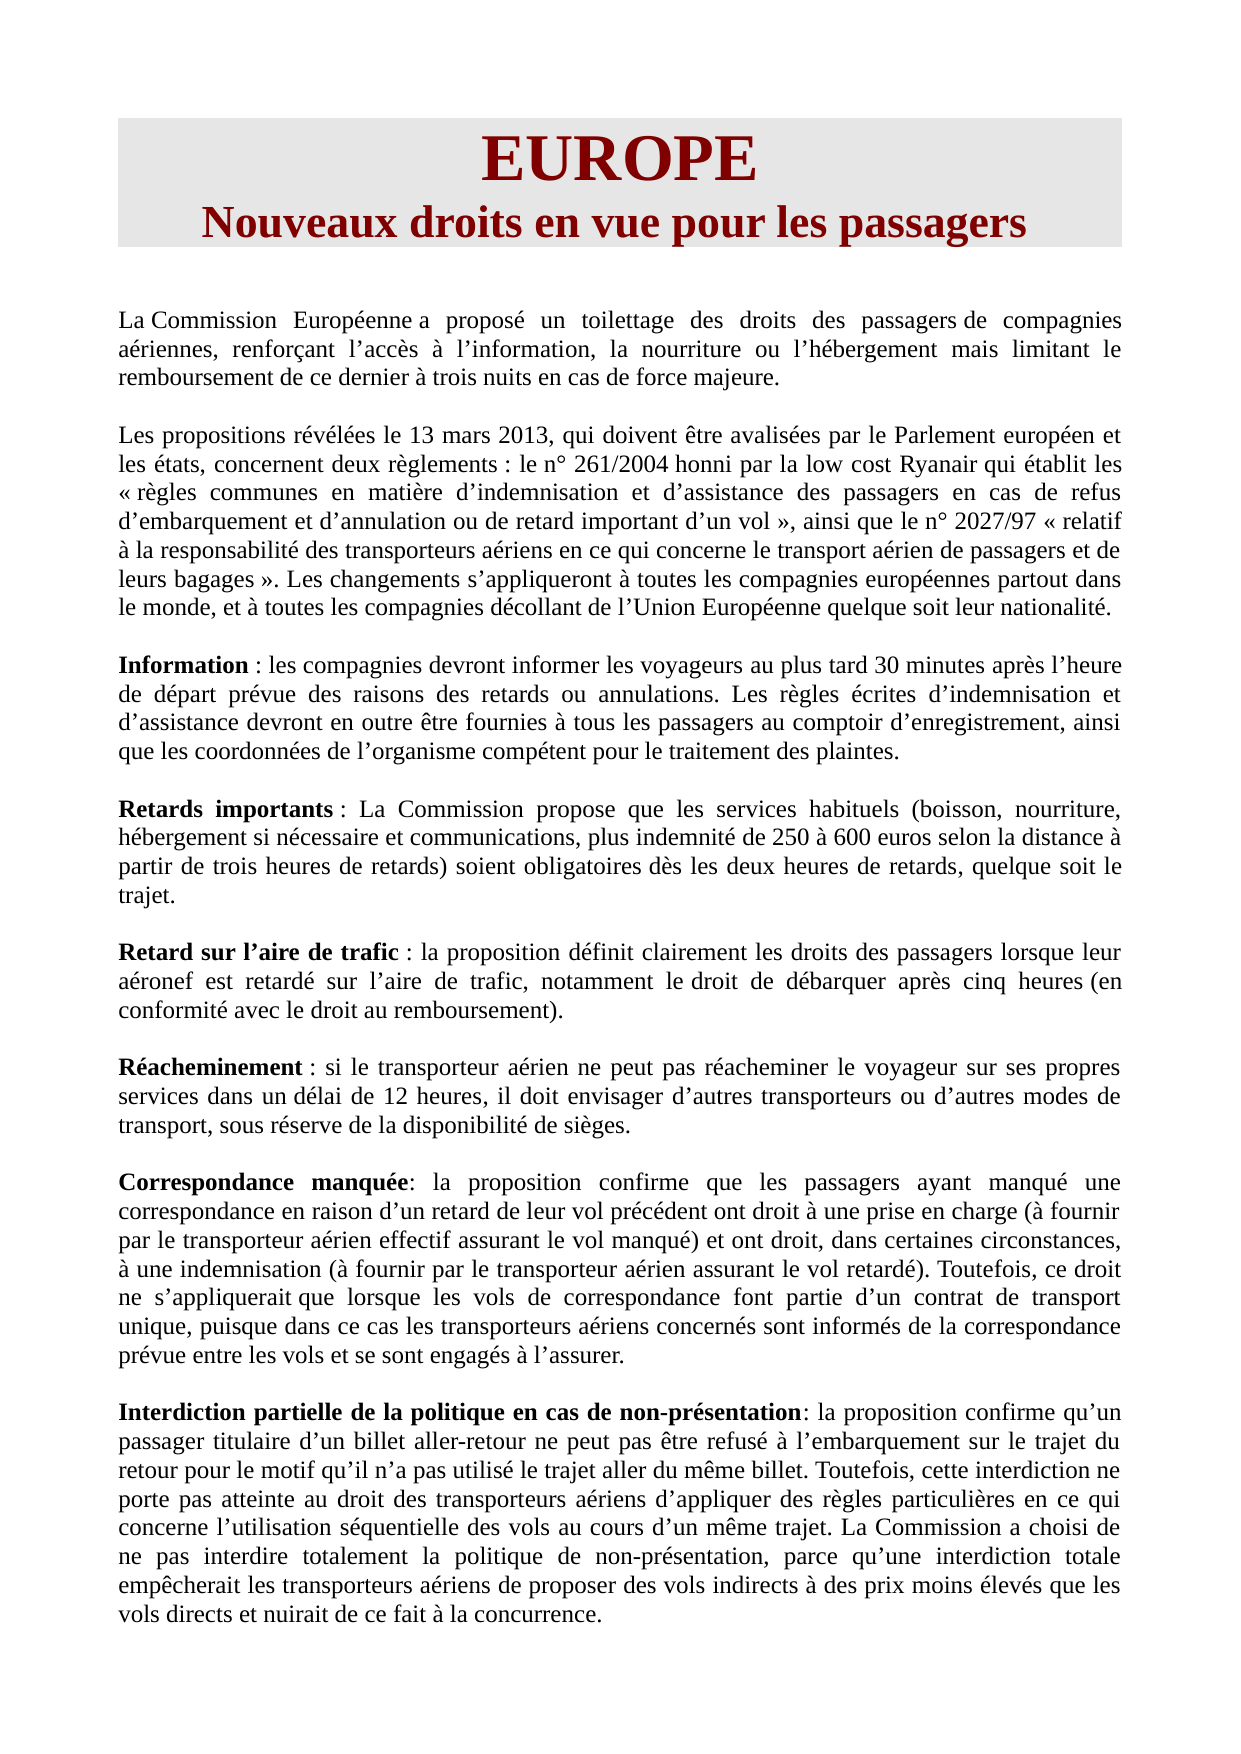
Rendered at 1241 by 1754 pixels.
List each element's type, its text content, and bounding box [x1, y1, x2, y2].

text Correspondance manquée: la proposition confirme que les passagers ayant manqué une correspondance en raison d’un retard de leur vol précédent ont droit à une prise en charge (à fournir par le transporteur aérien effectif assurant le vol manqué) et ont droit, dans certaines circonstances, à une indemnisation (à fournir par le transporteur aérien assurant le vol retardé). Toutefois, ce droit ne s’appliquerait que lorsque les vols de correspondance font partie d’un contrat de transport unique, puisque dans ce cas les transporteurs aériens concernés sont informés de la correspondance prévue entre les vols et se sont engagés à l’assurer. [118, 1167, 1122, 1369]
text Réacheminement : si le transporteur aérien ne peut pas réacheminer le voyageur sur ses propres services dans un délai de 12 heures, il doit envisager d’autres transporteurs ou d’autres modes de transport, sous réserve de la disponibilité de sièges. [118, 1052, 1122, 1139]
text Retard sur l’aire de trafic : la proposition définit clairement les droits des passagers lorsque leur aéronef est retardé sur l’aire de trafic, notamment le droit de débarquer après cinq heures (en conformité avec le droit au remboursement). [118, 937, 1122, 1024]
text Retards importants : La Commission propose que les services habituels (boisson, nourriture, hébergement si nécessaire et communications, plus indemnité de 250 à 600 euros selon la distance à partir de trois heures de retards) soient obligatoires dès les deux heures de retards, quelque soit le trajet. [118, 794, 1122, 909]
text Les propositions révélées le 13 mars 2013, qui doivent être avalisées par le Parlement européen et les états, concernent deux règlements : le n° 261/2004 honni par la low cost Ryanair qui établit les « règles communes en matière d’indemnisation et d’assistance des passagers en cas de refus d’embarquement et d’annulation ou de retard important d’un vol », ainsi que le n° 2027/97 « relatif à la responsabilité des transporteurs aériens en ce qui concerne le transport aérien de passagers et de leurs bagages ». Les changements s’appliqueront à toutes les compagnies européennes partout dans le monde, et à toutes les compagnies décollant de l’Union Européenne quelque soit leur nationalité. [118, 420, 1122, 621]
text La Commission Européenne a proposé un toilettage des droits des passagers de compagnies aériennes, renforçant l’accès à l’information, la nourriture ou l’hébergement mais limitant le remboursement de ce dernier à trois nuits en cas de force majeure. [118, 305, 1122, 391]
text Information : les compagnies devront informer les voyageurs au plus tard 30 minutes après l’heure de départ prévue des raisons des retards ou annulations. Les règles écrites d’indemnisation et d’assistance devront en outre être fournies à tous les passagers au comptoir d’enregistrement, ainsi que les coordonnées de l’organisme compétent pour le traitement des plaintes. [118, 650, 1122, 765]
text Nouveaux droits en vue pour les passagers [118, 195, 1122, 247]
text Interdiction partielle de la politique en cas de non-présentation: la proposition confirme qu’un passager titulaire d’un billet aller-retour ne peut pas être refusé à l’embarquement sur le trajet du retour pour le motif qu’il n’a pas utilisé le trajet aller du même billet. Toutefois, cette interdiction ne porte pas atteinte au droit des transporteurs aériens d’appliquer des règles particulières en ce qui concerne l’utilisation séquentielle des vols au cours d’un même trajet. La Commission a choisi de ne pas interdire totalement la politique de non-présentation, parce qu’une interdiction totale empêcherait les transporteurs aériens de proposer des vols indirects à des prix moins élevés que les vols directs et nuirait de ce fait à la concurrence. [118, 1397, 1122, 1627]
text EUROPE [118, 118, 1122, 195]
